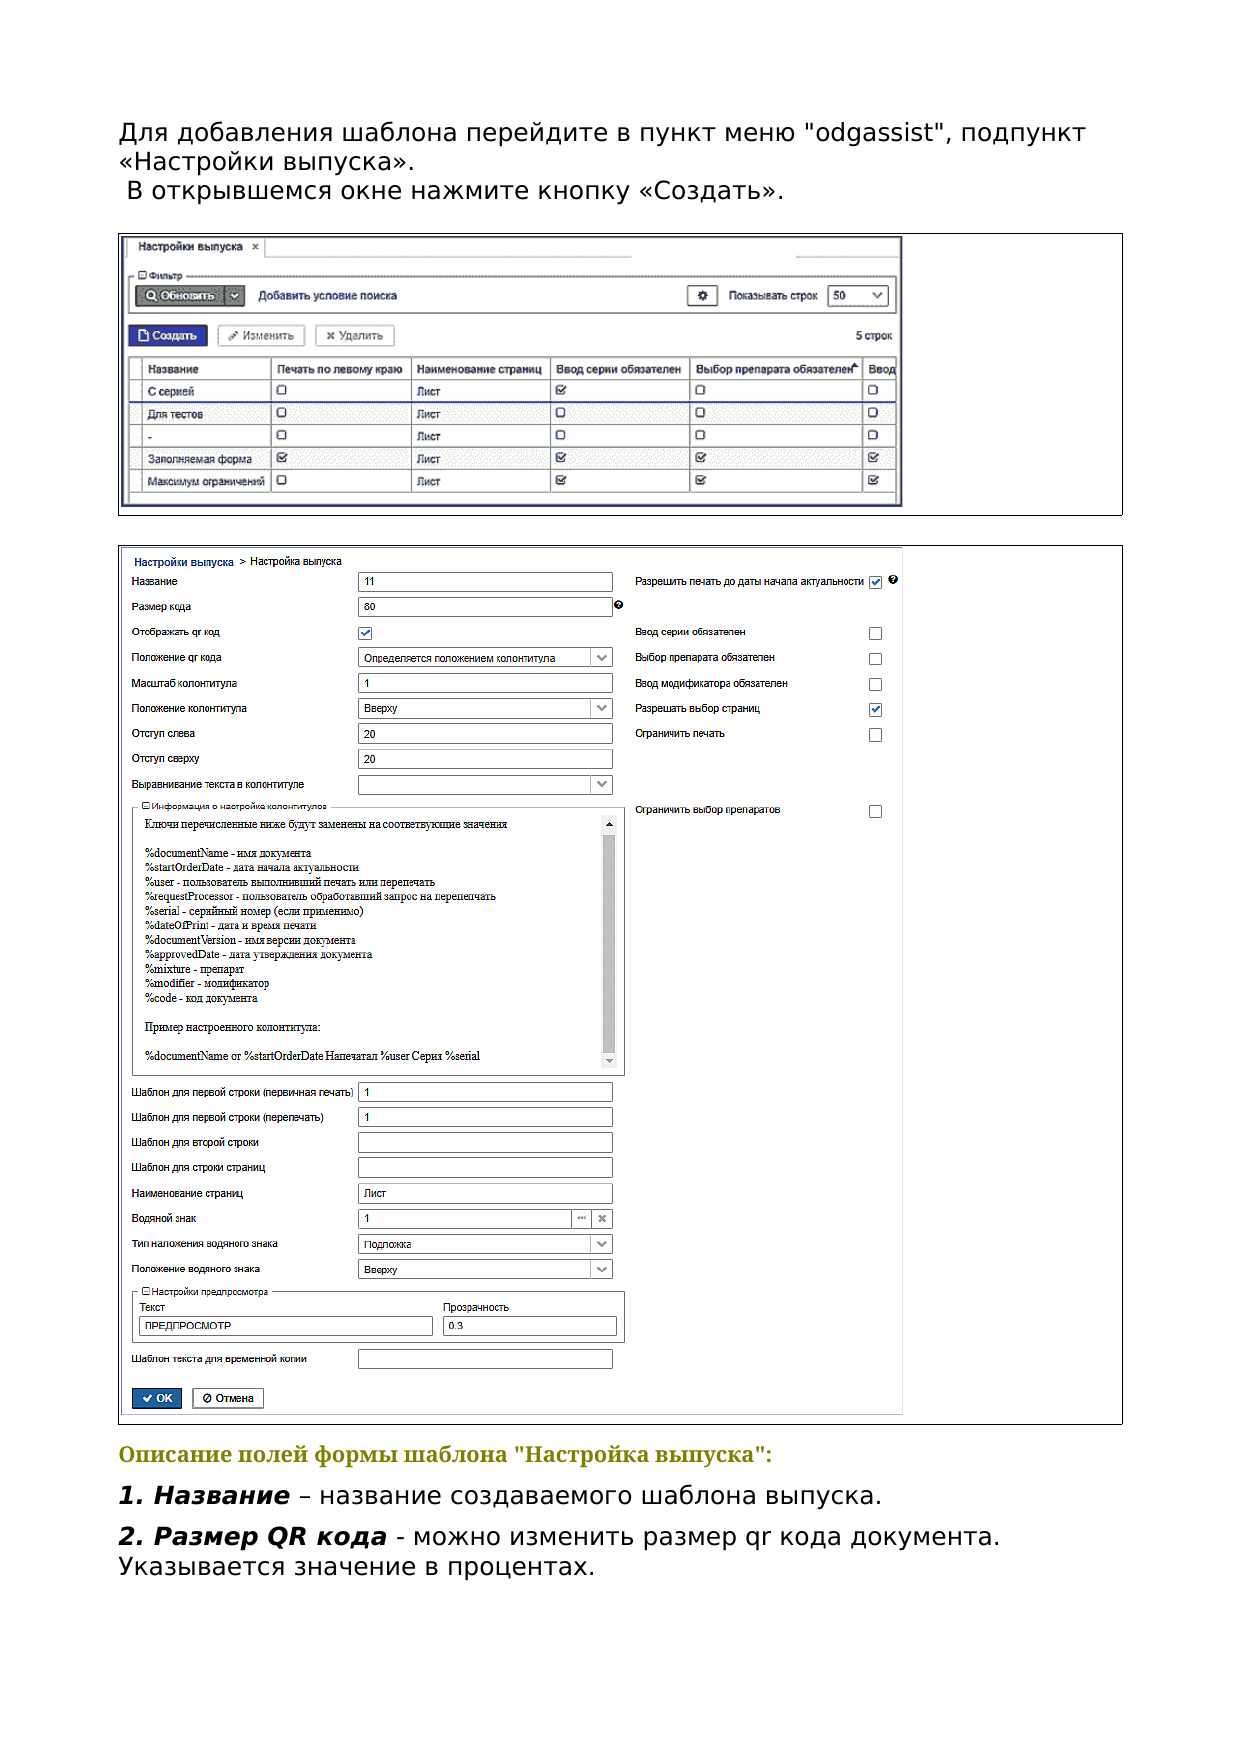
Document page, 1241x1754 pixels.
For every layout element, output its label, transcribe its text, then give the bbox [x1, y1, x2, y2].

text 1. Название – название создаваемого шаблона выпуска. [118, 1481, 1122, 1510]
picture [121, 547, 903, 1415]
text Описание полей формы шаблона "Настройка выпуска": [118, 1439, 1122, 1468]
table_header [119, 546, 1122, 1424]
text Для добавления шаблона перейдите в пункт меню "odgassist", подпункт «Настройки выпуска». В открывшемся окне нажмите кнопку «Создать». [118, 118, 1122, 206]
table_header [119, 234, 1122, 515]
picture [121, 236, 903, 507]
text 2. Размер QR кода - можно изменить размер qr кода документа. Указывается значение в процентах. [118, 1523, 1122, 1581]
